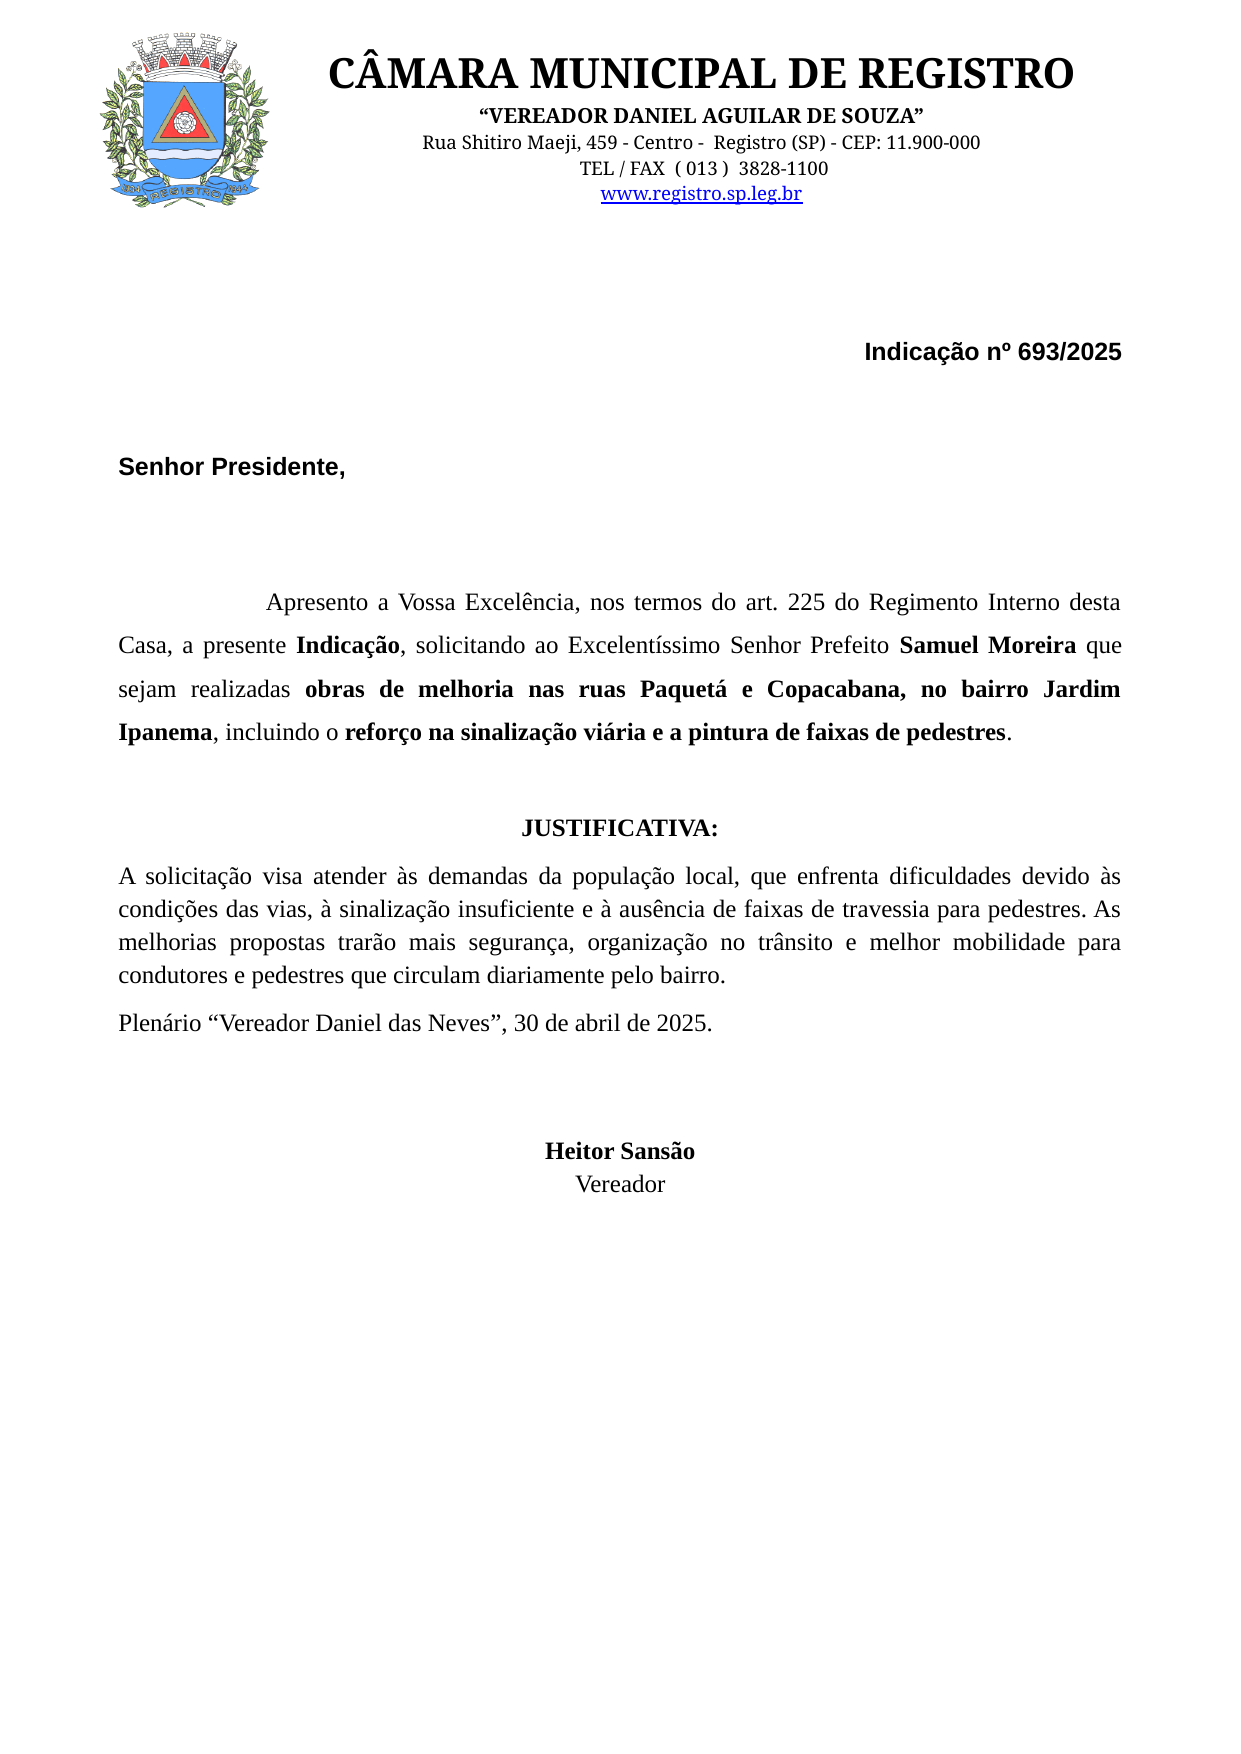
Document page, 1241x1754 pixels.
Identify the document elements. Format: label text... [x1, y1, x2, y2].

text A solicitação visa atender às demandas da população local, que enfrenta dificuldades devido às condições das vias, à sinalização insuficiente e à ausência de faixas de travessia para pedestres. As melhorias propostas trarão mais segurança, organização no trânsito e melhor mobilidade para condutores e pedestres que circulam diariamente pelo bairro. [118, 861, 1122, 989]
text JUSTIFICATIVA: [118, 813, 1122, 842]
text Senhor Presidente, [118, 452, 1122, 481]
text Apresento a Vossa Excelência, nos termos do art. 225 do Regimento Interno desta Casa, a presente Indicação, solicitando ao Excelentíssimo Senhor Prefeito Samuel Moreira que sejam realizadas obras de melhoria nas ruas Paquetá e Copacabana, no bairro Jardim Ipanema, incluindo o reforço na sinalização viária e a pintura de faixas de pedestres. [118, 587, 1122, 746]
text Plenário “Vereador Daniel das Neves”, 30 de abril de 2025. [118, 1008, 1122, 1036]
text Indicação nº 693/2025 [118, 337, 1122, 366]
text Heitor Sansão Vereador [118, 1103, 1122, 1198]
